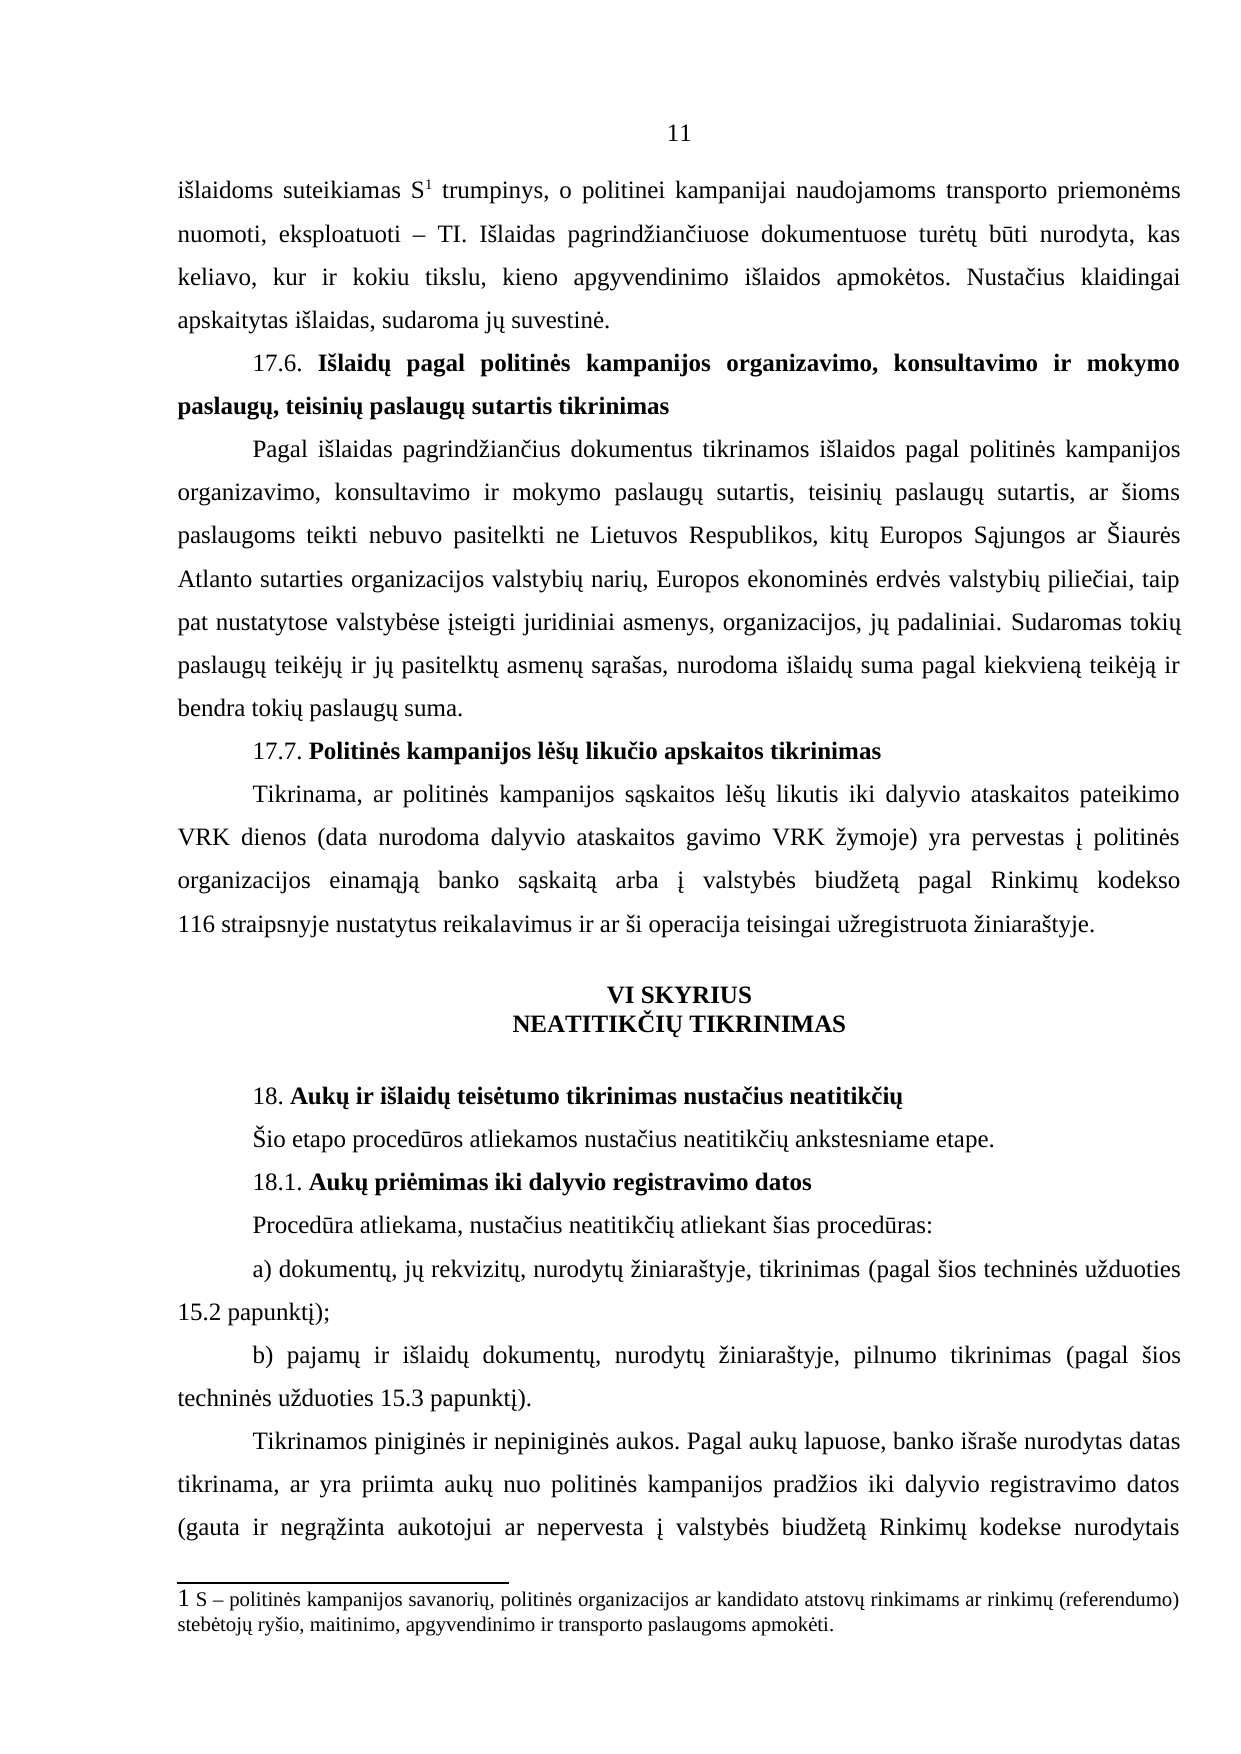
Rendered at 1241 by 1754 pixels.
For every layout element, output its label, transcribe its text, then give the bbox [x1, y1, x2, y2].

text 17.7. Politinės kampanijos lėšų likučio apskaitos tikrinimas [177, 736, 1181, 765]
text išlaidoms suteikiamas S trumpinys, o politinei kampanijai naudojamoms transporto priemonėms nuomoti, eksploatuoti – TI. Išlaidas pagrindžiančiuose dokumentuose turėtų būti nurodyta, kas keliavo, kur ir kokiu tikslu, kieno apgyvendinimo išlaidos apmokėtos. Nustačius klaidingai apskaitytas išlaidas, sudaroma jų suvestinė. [177, 176, 1181, 334]
text 18.1. Aukų priėmimas iki dalyvio registravimo datos [177, 1167, 1181, 1196]
text S – politinės kampanijos savanorių, politinės organizacijos ar kandidato atstovų rinkimams ar rinkimų (referendumo) stebėtojų ryšio, maitinimo, apgyvendinimo ir transporto paslaugoms apmokėti. [177, 1583, 1181, 1636]
text NEATITIKČIŲ TIKRINIMAS [177, 1009, 1181, 1038]
text 18. Aukų ir išlaidų teisėtumo tikrinimas nustačius neatitikčių [177, 1081, 1181, 1110]
text Procedūra atliekama, nustačius neatitikčių atliekant šias procedūras: [177, 1211, 1181, 1239]
text 17.6. Išlaidų pagal politinės kampanijos organizavimo, konsultavimo ir mokymo paslaugų, teisinių paslaugų sutartis tikrinimas [177, 348, 1181, 420]
text Pagal išlaidas pagrindžiančius dokumentus tikrinamos išlaidos pagal politinės kampanijos organizavimo, konsultavimo ir mokymo paslaugų sutartis, teisinių paslaugų sutartis, ar šioms paslaugoms teikti nebuvo pasitelkti ne Lietuvos Respublikos, kitų Europos Sąjungos ar Šiaurės Atlanto sutarties organizacijos valstybių narių, Europos ekonominės erdvės valstybių piliečiai, taip pat nustatytose valstybėse įsteigti juridiniai asmenys, organizacijos, jų padaliniai. Sudaromas tokių paslaugų teikėjų ir jų pasitelktų asmenų sąrašas, nurodoma išlaidų suma pagal kiekvieną teikėją ir bendra tokių paslaugų suma. [177, 434, 1181, 722]
text b) pajamų ir išlaidų dokumentų, nurodytų žiniaraštyje, pilnumo tikrinimas (pagal šios techninės užduoties 15.3 papunktį). [177, 1340, 1181, 1412]
text Tikrinamos piniginės ir nepiniginės aukos. Pagal aukų lapuose, banko išraše nurodytas datas tikrinama, ar yra priimta aukų nuo politinės kampanijos pradžios iki dalyvio registravimo datos (gauta ir negrąžinta aukotojui ar nepervesta į valstybės biudžetą Rinkimų kodekse nurodytais [177, 1426, 1181, 1541]
text VI SKYRIUS [177, 981, 1181, 1009]
text Šio etapo procedūros atliekamos nustačius neatitikčių ankstesniame etape. [177, 1124, 1181, 1153]
text Tikrinama, ar politinės kampanijos sąskaitos lėšų likutis iki dalyvio ataskaitos pateikimo VRK dienos (data nurodoma dalyvio ataskaitos gavimo VRK žymoje) yra pervestas į politinės organizacijos einamąją banko sąskaitą arba į valstybės biudžetą pagal Rinkimų kodekso 116 straipsnyje nustatytus reikalavimus ir ar ši operacija teisingai užregistruota žiniaraštyje. [177, 779, 1181, 937]
text a) dokumentų, jų rekvizitų, nurodytų žiniaraštyje, tikrinimas (pagal šios techninės užduoties 15.2 papunktį); [177, 1254, 1181, 1326]
